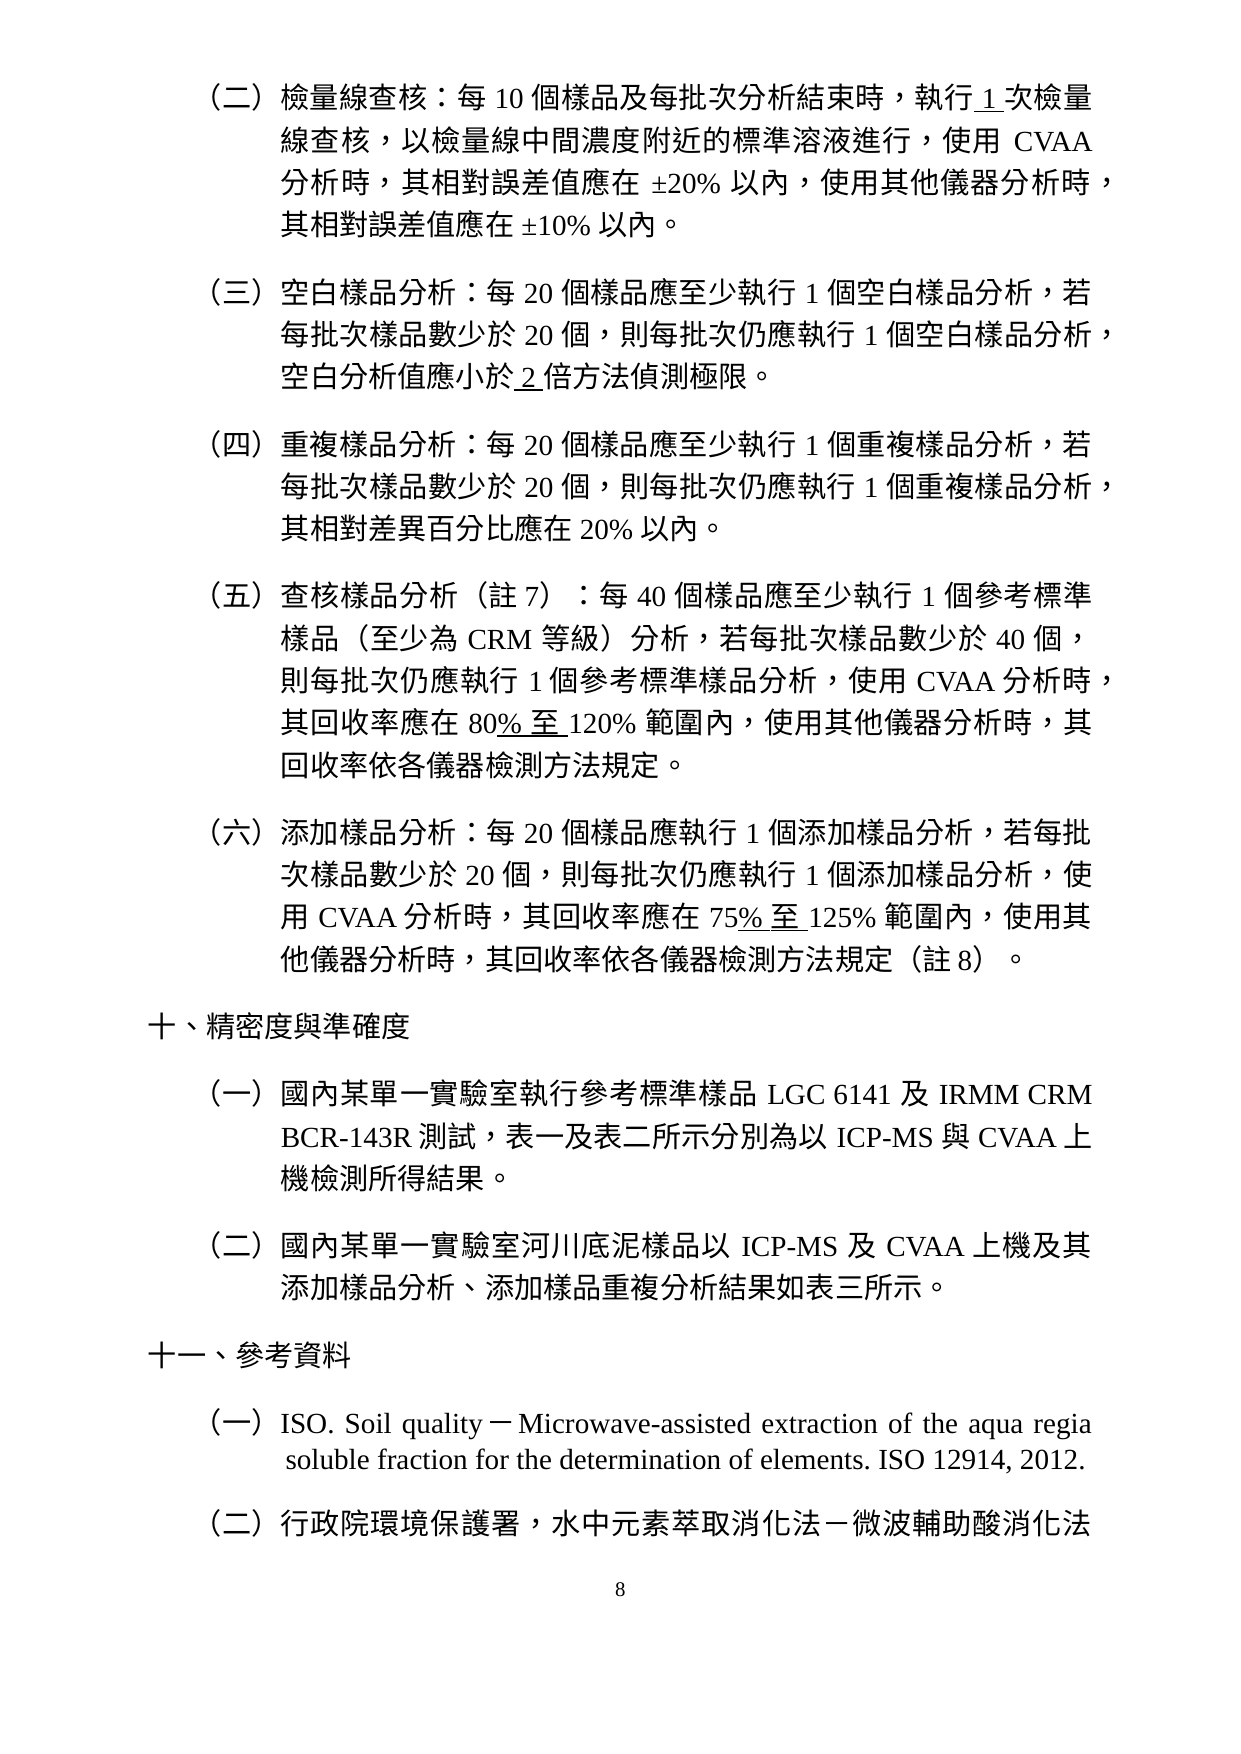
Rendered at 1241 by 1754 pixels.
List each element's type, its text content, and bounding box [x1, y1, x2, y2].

list 查核樣品分析（註7）：每 40 個樣品應至少執行 1 個參考標準樣品（至少為 CRM 等級）分析，若每批次樣品數少於 40 個，則每批次仍應執行 1個參考標準樣品分析，使用 CVAA 分析時，其回收率應在 80% 至 120% 範圍內，使用其他儀器分析時，其回收率依各儀器檢測方法規定。 [193, 573, 1092, 784]
list 參考資料 [148, 1332, 1092, 1374]
list 空白樣品分析：每 20 個樣品應至少執行 1 個空白樣品分析，若每批次樣品數少於 20 個，則每批次仍應執行 1 個空白樣品分析，空白分析值應小於 2 倍方法偵測極限。 [193, 269, 1092, 396]
list 國內某單一實驗室河川底泥樣品以 ICP-MS 及 CVAA 上機及其添加樣品分析、添加樣品重複分析結果如表三所示。 [193, 1223, 1092, 1307]
list 行政院環境保護署，水中元素萃取消化法－微波輔助酸消化法 [193, 1500, 1092, 1543]
list 添加樣品分析：每 20 個樣品應執行 1 個添加樣品分析，若每批次樣品數少於 20 個，則每批次仍應執行 1 個添加樣品分析，使用 CVAA 分析時，其回收率應在 75% 至 125% 範圍內，使用其他儀器分析時，其回收率依各儀器檢測方法規定（註8）。 [193, 809, 1092, 978]
list 檢量線查核：每 10 個樣品及每批次分析結束時，執行 1 次檢量線查核，以檢量線中間濃度附近的標準溶液進行，使用 CVAA 分析時，其相對誤差值應在 ±20% 以內，使用其他儀器分析時，其相對誤差值應在 ±10% 以內。 [193, 75, 1092, 244]
list 重複樣品分析：每 20 個樣品應至少執行 1 個重複樣品分析，若每批次樣品數少於 20 個，則每批次仍應執行 1 個重複樣品分析，其相對差異百分比應在 20% 以內。 [193, 421, 1092, 548]
list ISO. Soil quality－Microwave-assisted extraction of the aqua regia soluble fraction for the determination of elements. ISO 12914, 2012. [193, 1399, 1092, 1475]
list 精密度與準確度 [148, 1003, 1092, 1046]
list 國內某單一實驗室執行參考標準樣品 LGC 6141 及 IRMM CRM BCR-143R測試，表一及表二所示分別為以 ICP-MS 與 CVAA 上機檢測所得結果。 [193, 1071, 1092, 1198]
